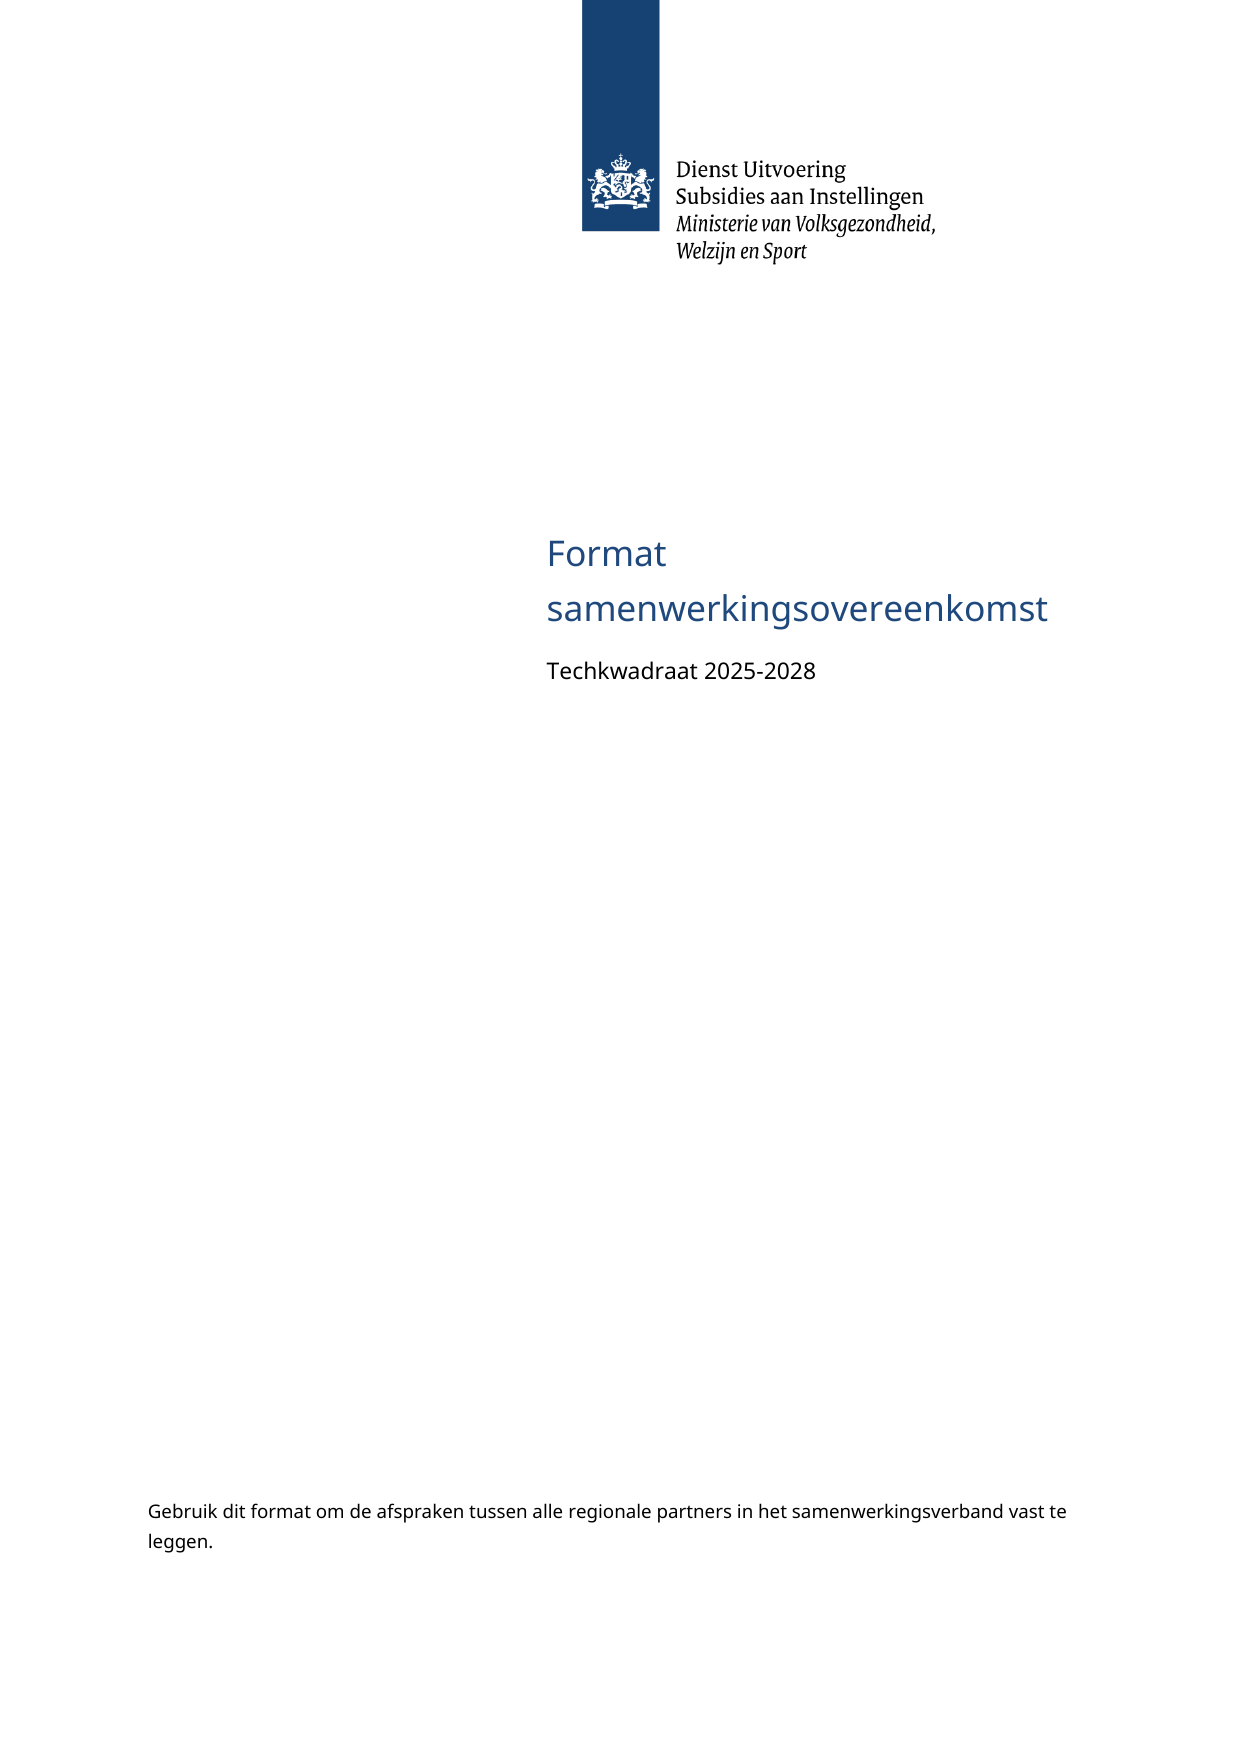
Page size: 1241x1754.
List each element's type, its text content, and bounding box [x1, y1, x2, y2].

text Format samenwerkingsovereenkomst [546, 528, 1092, 632]
text Gebruik dit format om de afspraken tussen alle regionale partners in het samenwerkingsverband vast te leggen. [148, 1499, 1092, 1553]
text Techkwadraat 2025-2028 [148, 639, 1092, 690]
